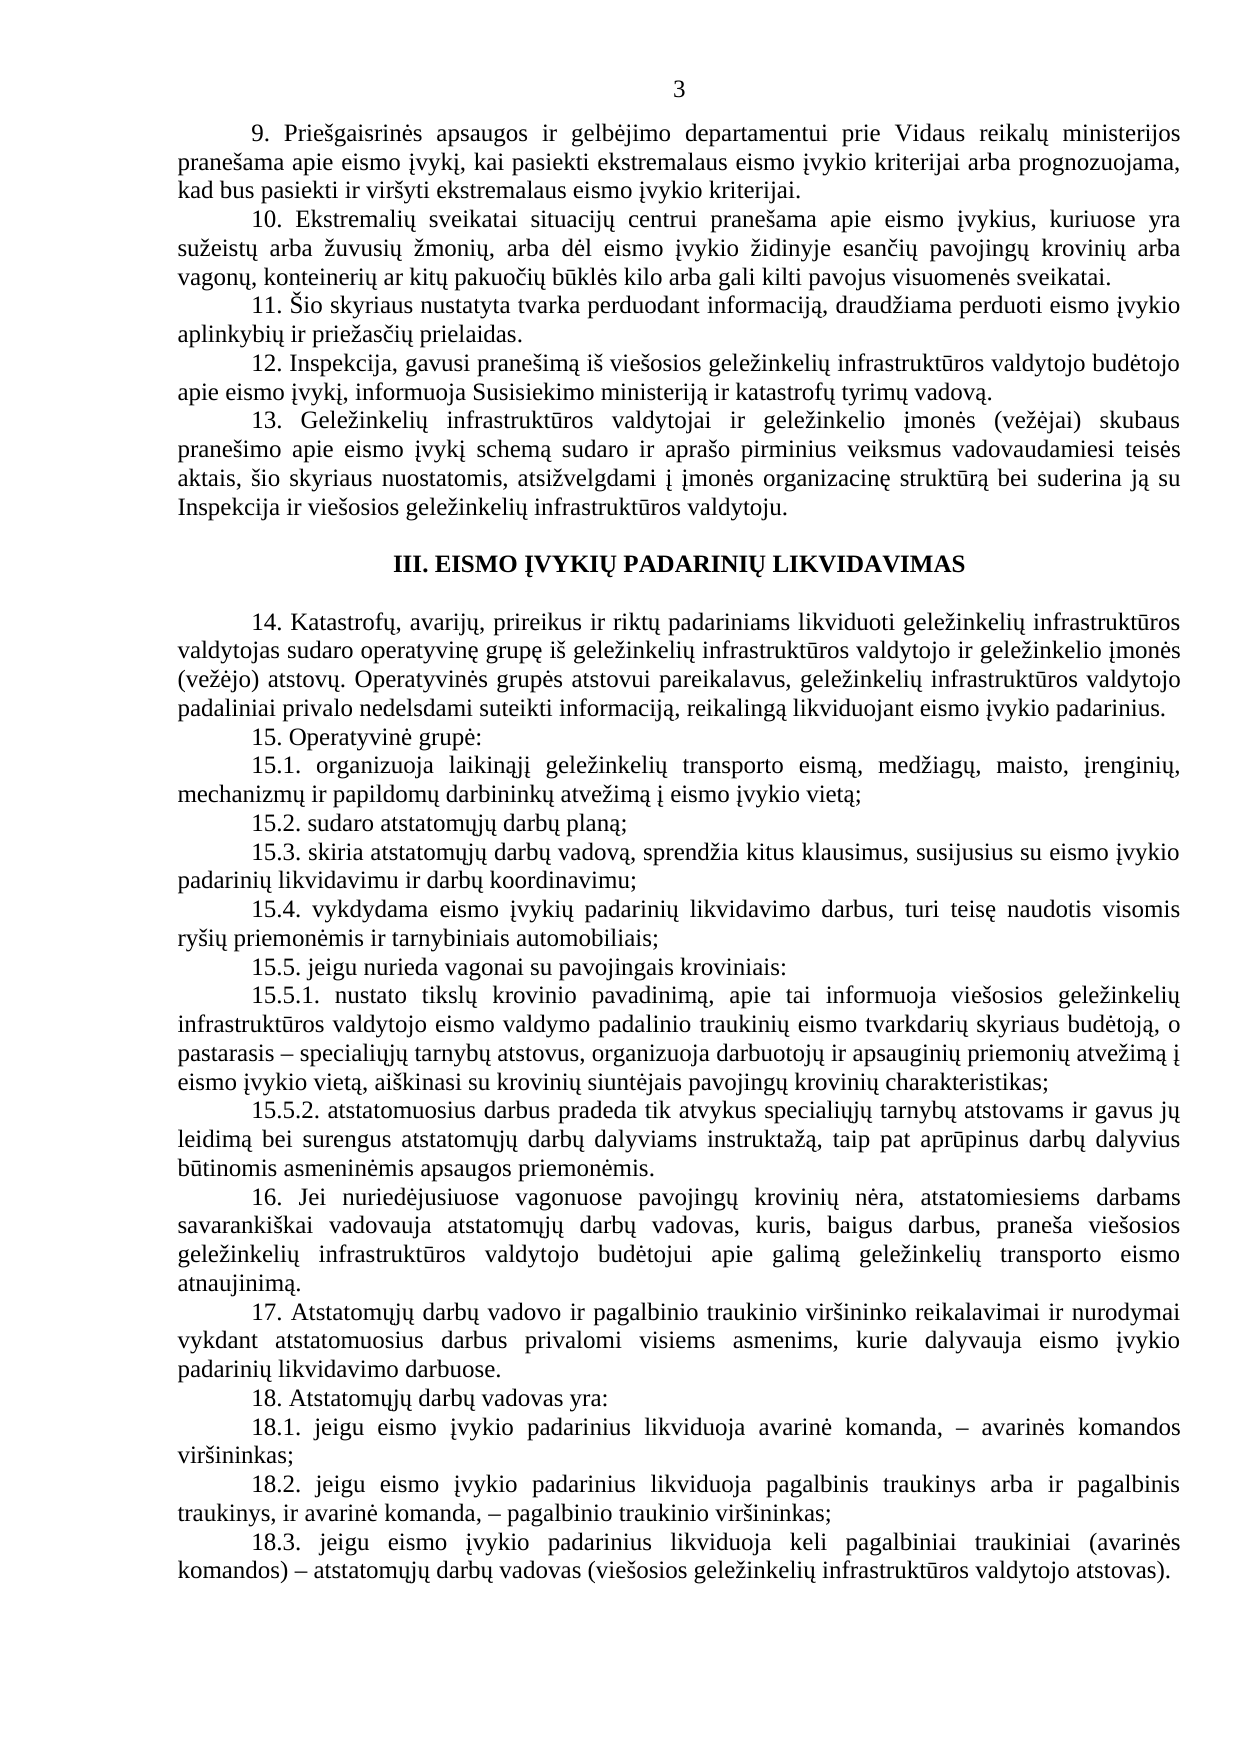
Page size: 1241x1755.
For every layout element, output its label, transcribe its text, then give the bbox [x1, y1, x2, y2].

text 12. Inspekcija, gavusi pranešimą iš viešosios geležinkelių infrastruktūros valdytojo budėtojo apie eismo įvykį, informuoja Susisiekimo ministeriją ir katastrofų tyrimų vadovą. [177, 348, 1181, 406]
text 11. Šio skyriaus nustatyta tvarka perduodant informaciją, draudžiama perduoti eismo įvykio aplinkybių ir priežasčių prielaidas. [177, 291, 1181, 348]
text 9. Priešgaisrinės apsaugos ir gelbėjimo departamentui prie Vidaus reikalų ministerijos pranešama apie eismo įvykį, kai pasiekti ekstremalaus eismo įvykio kriterijai arba prognozuojama, kad bus pasiekti ir viršyti ekstremalaus eismo įvykio kriterijai. [177, 118, 1181, 204]
text 13. Geležinkelių infrastruktūros valdytojai ir geležinkelio įmonės (vežėjai) skubaus pranešimo apie eismo įvykį schemą sudaro ir aprašo pirminius veiksmus vadovaudamiesi teisės aktais, šio skyriaus nuostatomis, atsižvelgdami į įmonės organizacinę struktūrą bei suderina ją su Inspekcija ir viešosios geležinkelių infrastruktūros valdytoju. [177, 406, 1181, 521]
text 16. Jei nuriedėjusiuose vagonuose pavojingų krovinių nėra, atstatomiesiems darbams savarankiškai vadovauja atstatomųjų darbų vadovas, kuris, baigus darbus, praneša viešosios geležinkelių infrastruktūros valdytojo budėtojui apie galimą geležinkelių transporto eismo atnaujinimą. [177, 1182, 1181, 1297]
text 15.5.2. atstatomuosius darbus pradeda tik atvykus specialiųjų tarnybų atstovams ir gavus jų leidimą bei surengus atstatomųjų darbų dalyviams instruktažą, taip pat aprūpinus darbų dalyvius būtinomis asmeninėmis apsaugos priemonėmis. [177, 1096, 1181, 1182]
text 15.4. vykdydama eismo įvykių padarinių likvidavimo darbus, turi teisę naudotis visomis ryšių priemonėmis ir tarnybiniais automobiliais; [177, 894, 1181, 952]
text 18.3. jeigu eismo įvykio padarinius likviduoja keli pagalbiniai traukiniai (avarinės komandos) – atstatomųjų darbų vadovas (viešosios geležinkelių infrastruktūros valdytojo atstovas). [177, 1527, 1181, 1584]
text 17. Atstatomųjų darbų vadovo ir pagalbinio traukinio viršininko reikalavimai ir nurodymai vykdant atstatomuosius darbus privalomi visiems asmenims, kurie dalyvauja eismo įvykio padarinių likvidavimo darbuose. [177, 1297, 1181, 1383]
text 15.5.1. nustato tikslų krovinio pavadinimą, apie tai informuoja viešosios geležinkelių infrastruktūros valdytojo eismo valdymo padalinio traukinių eismo tvarkdarių skyriaus budėtoją, o pastarasis – specialiųjų tarnybų atstovus, organizuoja darbuotojų ir apsauginių priemonių atvežimą į eismo įvykio vietą, aiškinasi su krovinių siuntėjais pavojingų krovinių charakteristikas; [177, 981, 1181, 1096]
text 18. Atstatomųjų darbų vadovas yra: [177, 1383, 1181, 1412]
text 18.1. jeigu eismo įvykio padarinius likviduoja avarinė komanda, – avarinės komandos viršininkas; [177, 1412, 1181, 1469]
text III. EISMO ĮVYKIŲ PADARINIŲ LIKVIDAVIMAS [177, 549, 1181, 578]
text 14. Katastrofų, avarijų, prireikus ir riktų padariniams likviduoti geležinkelių infrastruktūros valdytojas sudaro operatyvinę grupę iš geležinkelių infrastruktūros valdytojo ir geležinkelio įmonės (vežėjo) atstovų. Operatyvinės grupės atstovui pareikalavus, geležinkelių infrastruktūros valdytojo padaliniai privalo nedelsdami suteikti informaciją, reikalingą likviduojant eismo įvykio padarinius. [177, 607, 1181, 722]
text 15.2. sudaro atstatomųjų darbų planą; [177, 808, 1181, 837]
text 18.2. jeigu eismo įvykio padarinius likviduoja pagalbinis traukinys arba ir pagalbinis traukinys, ir avarinė komanda, – pagalbinio traukinio viršininkas; [177, 1469, 1181, 1527]
text 15.1. organizuoja laikinąjį geležinkelių transporto eismą, medžiagų, maisto, įrenginių, mechanizmų ir papildomų darbininkų atvežimą į eismo įvykio vietą; [177, 751, 1181, 808]
text 15.3. skiria atstatomųjų darbų vadovą, sprendžia kitus klausimus, susijusius su eismo įvykio padarinių likvidavimu ir darbų koordinavimu; [177, 837, 1181, 894]
text 15. Operatyvinė grupė: [177, 722, 1181, 751]
text 15.5. jeigu nurieda vagonai su pavojingais kroviniais: [177, 952, 1181, 981]
text 10. Ekstremalių sveikatai situacijų centrui pranešama apie eismo įvykius, kuriuose yra sužeistų arba žuvusių žmonių, arba dėl eismo įvykio židinyje esančių pavojingų krovinių arba vagonų, konteinerių ar kitų pakuočių būklės kilo arba gali kilti pavojus visuomenės sveikatai. [177, 204, 1181, 291]
